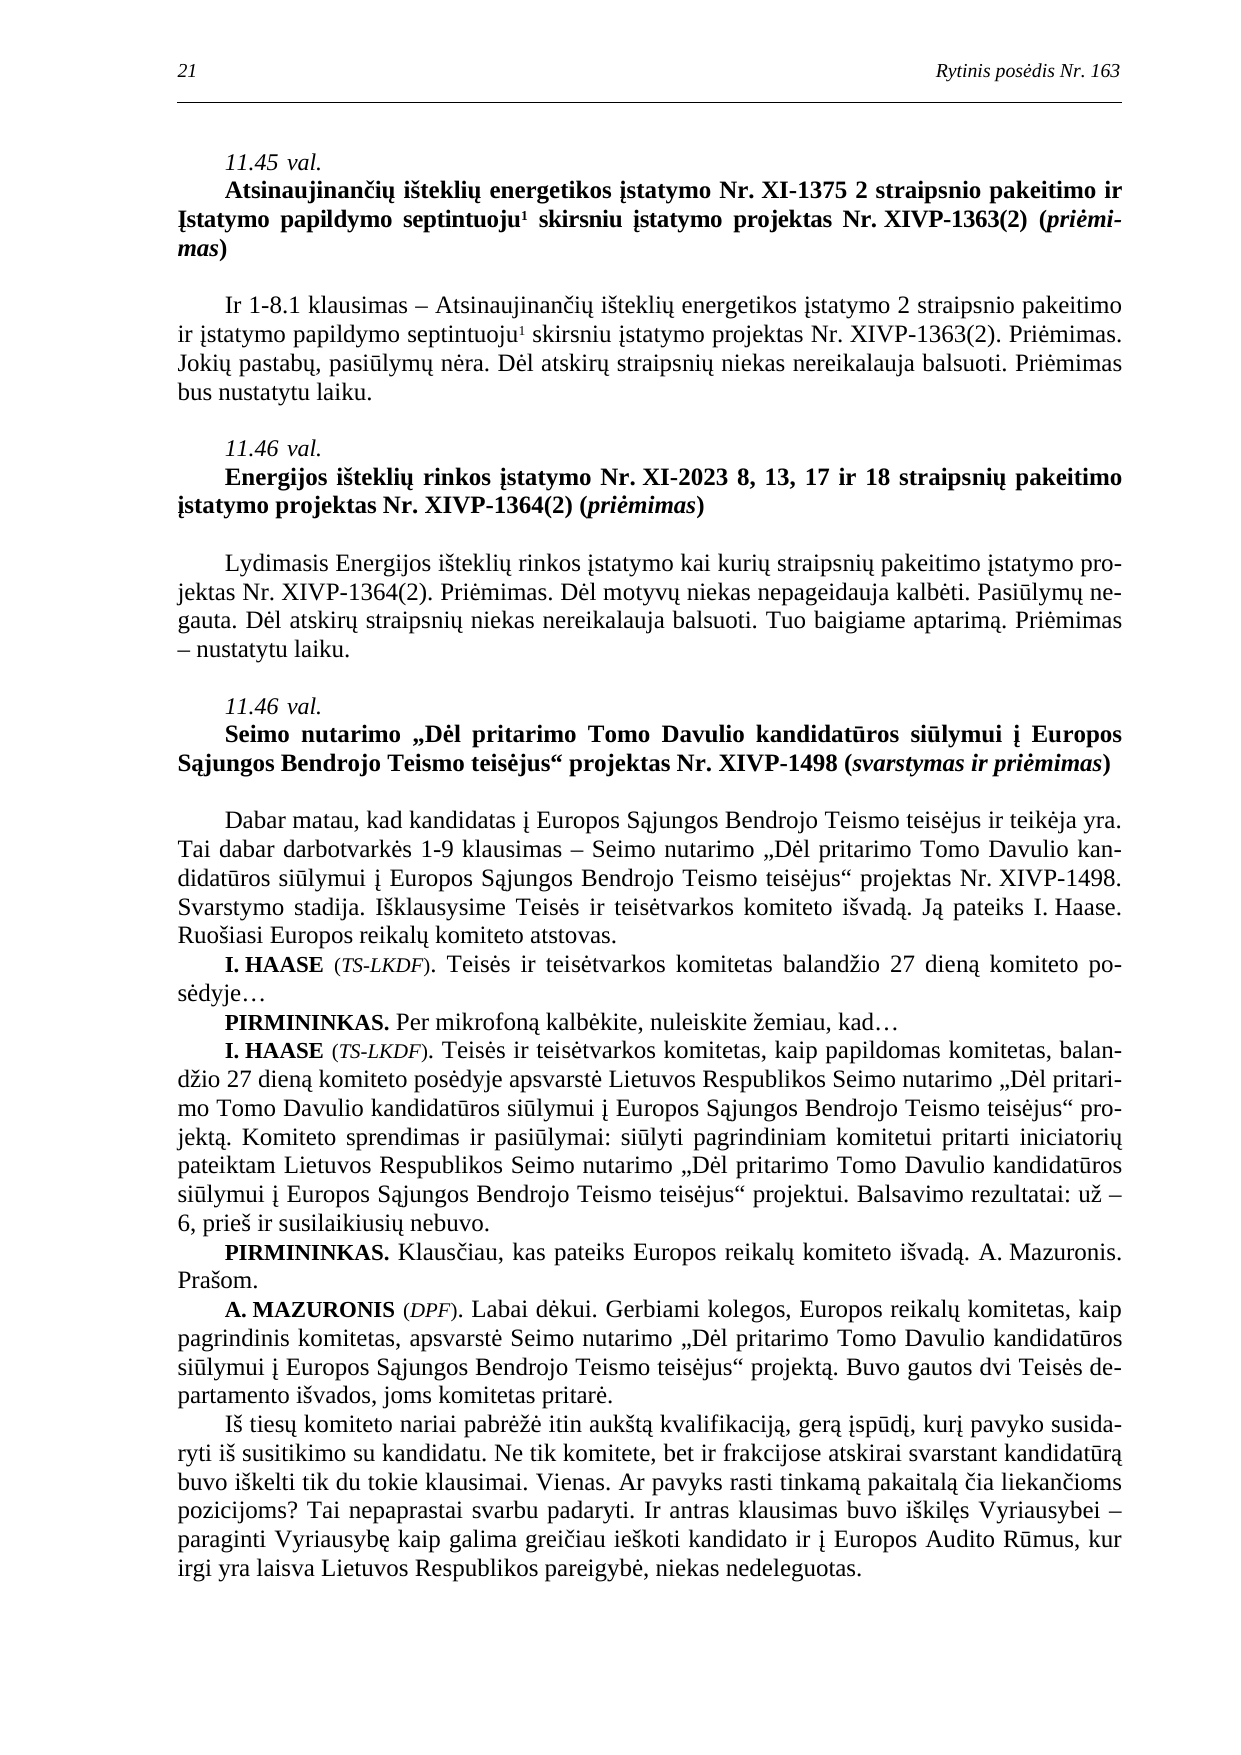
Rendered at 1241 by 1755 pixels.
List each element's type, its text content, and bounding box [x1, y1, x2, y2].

text I. HAASE (TS-LKDF). Tei­sės ir tei­sėt­var­kos ko­mi­te­tas ba­lan­džio 27 die­ną ko­mi­te­to po­sėdy­je… [177, 949, 1122, 1007]
text 11.46 val. [224, 434, 1122, 462]
text I. HAASE (TS-LKDF). Tei­sės ir tei­sėt­var­kos ko­mi­te­tas, kaip pa­pil­do­mas ko­mi­te­tas, ba­lan­džio 27 die­ną ko­mi­te­to po­sė­dy­je ap­svars­tė Lie­tu­vos Res­pub­li­kos Sei­mo nu­ta­ri­mo „Dėl pri­tari­mo To­mo Da­vu­lio kan­di­da­tū­ros siū­ly­mui į Eu­ro­pos Są­jun­gos Ben­dro­jo Teis­mo tei­sė­jus“ pro­jek­tą. Ko­mi­te­to spren­di­mas ir pa­siū­ly­mai: siū­ly­ti pa­grin­di­niam ko­mi­te­tui pri­tar­ti ini­cia­to­rių pa­teik­tam Lie­tu­vos Res­pub­li­kos Sei­mo nu­ta­ri­mo „Dėl pri­ta­ri­mo To­mo Da­vu­lio kan­di­da­tū­ros siū­ly­mui į Eu­ro­pos Są­jun­gos Ben­dro­jo Teis­mo tei­sė­jus“ pro­jek­tui. Bal­sa­vi­mo re­zul­ta­tai: už – 6, prieš ir su­si­lai­kiu­sių ne­bu­vo. [177, 1036, 1122, 1237]
text At­si­nau­ji­nan­čių iš­tek­lių ener­ge­ti­kos įsta­ty­mo Nr. XI-1375 2 straips­nio pa­kei­ti­mo ir Įsta­ty­mo pa­pil­dy­mo sep­tin­tuo­ju1 skir­sniu įsta­ty­mo pro­jek­tas Nr. XIVP-1363(2) (pri­ėmi­mas) [177, 175, 1122, 262]
text Ly­di­ma­sis Ener­gi­jos iš­tek­lių rin­kos įsta­ty­mo kai ku­rių straips­nių pa­kei­ti­mo įsta­ty­mo pro­jek­tas Nr. XIVP-1364(2). Pri­ėmi­mas. Dėl mo­ty­vų nie­kas ne­pa­gei­dau­ja kal­bė­ti. Pa­siū­ly­mų ne­gau­ta. Dėl at­ski­rų straips­nių nie­kas ne­rei­ka­lau­ja bal­suo­ti. Tuo bai­gia­me ap­ta­ri­mą. Pri­ėmi­mas – nu­sta­ty­tu lai­ku. [177, 548, 1122, 663]
text 11.45 val. [224, 148, 1122, 175]
text Sei­mo nu­ta­ri­mo „Dėl pri­ta­ri­mo To­mo Da­vu­lio kan­di­da­tū­ros siū­ly­mui į Eu­ro­pos Sąjun­gos Ben­dro­jo Teis­mo tei­sė­jus“ pro­jek­tas Nr. XIVP-1498 (svars­ty­mas ir pri­ėmi­mas) [177, 719, 1122, 777]
text Ener­gi­jos iš­tek­lių rin­kos įsta­ty­mo Nr. XI-2023 8, 13, 17 ir 18 straips­nių pa­kei­ti­mo įsta­ty­mo pro­jek­tas Nr. XIVP-1364(2) (pri­ėmi­mas) [177, 462, 1122, 519]
text 11.46 val. [224, 692, 1122, 719]
text A. MAZURONIS (DPF). La­bai dė­kui. Ger­bia­mi ko­le­gos, Eu­ro­pos rei­ka­lų ko­mi­te­tas, kaip pa­grin­di­nis ko­mi­te­tas, ap­svars­tė Sei­mo nu­ta­ri­mo „Dėl pri­ta­ri­mo To­mo Da­vu­lio kan­di­da­tū­ros siū­ly­mui į Eu­ro­pos Są­jun­gos Ben­dro­jo Teis­mo tei­sė­jus“ pro­jek­tą. Bu­vo gau­tos dvi Tei­sės de­par­ta­men­to iš­va­dos, joms ko­mi­te­tas pri­ta­rė. [177, 1294, 1122, 1409]
text PIRMININKAS. Klaus­čiau, kas pa­teiks Eu­ro­pos rei­ka­lų ko­mi­te­to iš­va­dą. A. Ma­zu­ro­nis. Pra­šom. [177, 1237, 1122, 1294]
text Ir 1-8.1 klau­si­mas – At­si­nau­ji­nan­čių iš­tek­lių ener­ge­ti­kos įsta­ty­mo 2 straips­nio pa­kei­ti­mo ir įstatymo pa­pil­dy­mo sep­tin­tuo­ju1 skir­sniu įsta­ty­mo pro­jek­tas Nr. XIVP-1363(2). Pri­ėmi­mas. Jo­kių pa­sta­bų, pa­siū­ly­mų nė­ra. Dėl at­ski­rų straips­nių nie­kas ne­rei­ka­lau­ja bal­suo­ti. Pri­ėmi­mas bus nu­sta­ty­tu lai­ku. [177, 290, 1122, 405]
text Da­bar ma­tau, kad kan­di­da­tas į Eu­ro­pos Są­jun­gos Ben­dro­jo Teis­mo tei­sė­jus ir tei­kė­ja yra. Tai da­bar dar­bo­tvarkės 1-9 klau­si­mas – Sei­mo nu­ta­ri­mo „Dėl pri­ta­ri­mo To­mo Da­vu­lio kan­dida­tū­ros siū­ly­mui į Eu­ro­pos Są­jun­gos Ben­dro­jo Teis­mo tei­sė­jus“ pro­jek­tas Nr. XIVP-1498. Svars­ty­mo sta­di­ja. Iš­klau­sy­si­me Tei­sės ir tei­sėt­var­kos ko­mi­te­to iš­va­dą. Ją pa­teiks I. Ha­a­se. Ruo­šia­si Eu­ro­pos rei­ka­lų ko­mi­te­to at­sto­vas. [177, 806, 1122, 949]
text PIRMININKAS. Per mik­ro­fo­ną kal­bė­ki­te, nu­leis­ki­te že­miau, kad… [177, 1007, 1122, 1036]
text Iš tie­sų ko­mi­te­to na­riai pa­brė­žė itin aukš­tą kva­li­fi­ka­ci­ją, ge­rą įspū­dį, ku­rį pa­vy­ko su­si­da­ry­ti iš su­si­ti­ki­mo su kan­di­da­tu. Ne tik ko­mi­te­te, bet ir frak­ci­jo­se at­ski­rai svars­tant kan­di­da­tū­rą bu­vo iš­kel­ti tik du to­kie klau­si­mai. Vie­nas. Ar pa­vyks ras­ti tin­ka­mą pa­kai­ta­lą čia lie­kan­čioms po­zi­ci­joms? Tai ne­pa­pras­tai svar­bu pa­da­ry­ti. Ir ant­ras klau­si­mas bu­vo iš­ki­lęs Vy­riau­sy­bei – pa­ra­gin­ti Vy­riau­sy­bę kaip ga­li­ma grei­čiau ieš­ko­ti kan­di­da­to ir į Eu­ro­pos Au­di­to Rū­mus, kur ir­gi yra lais­va Lie­tu­vos Res­pub­li­kos pa­rei­gy­bė, nie­kas ne­de­le­guo­tas. [177, 1409, 1122, 1582]
